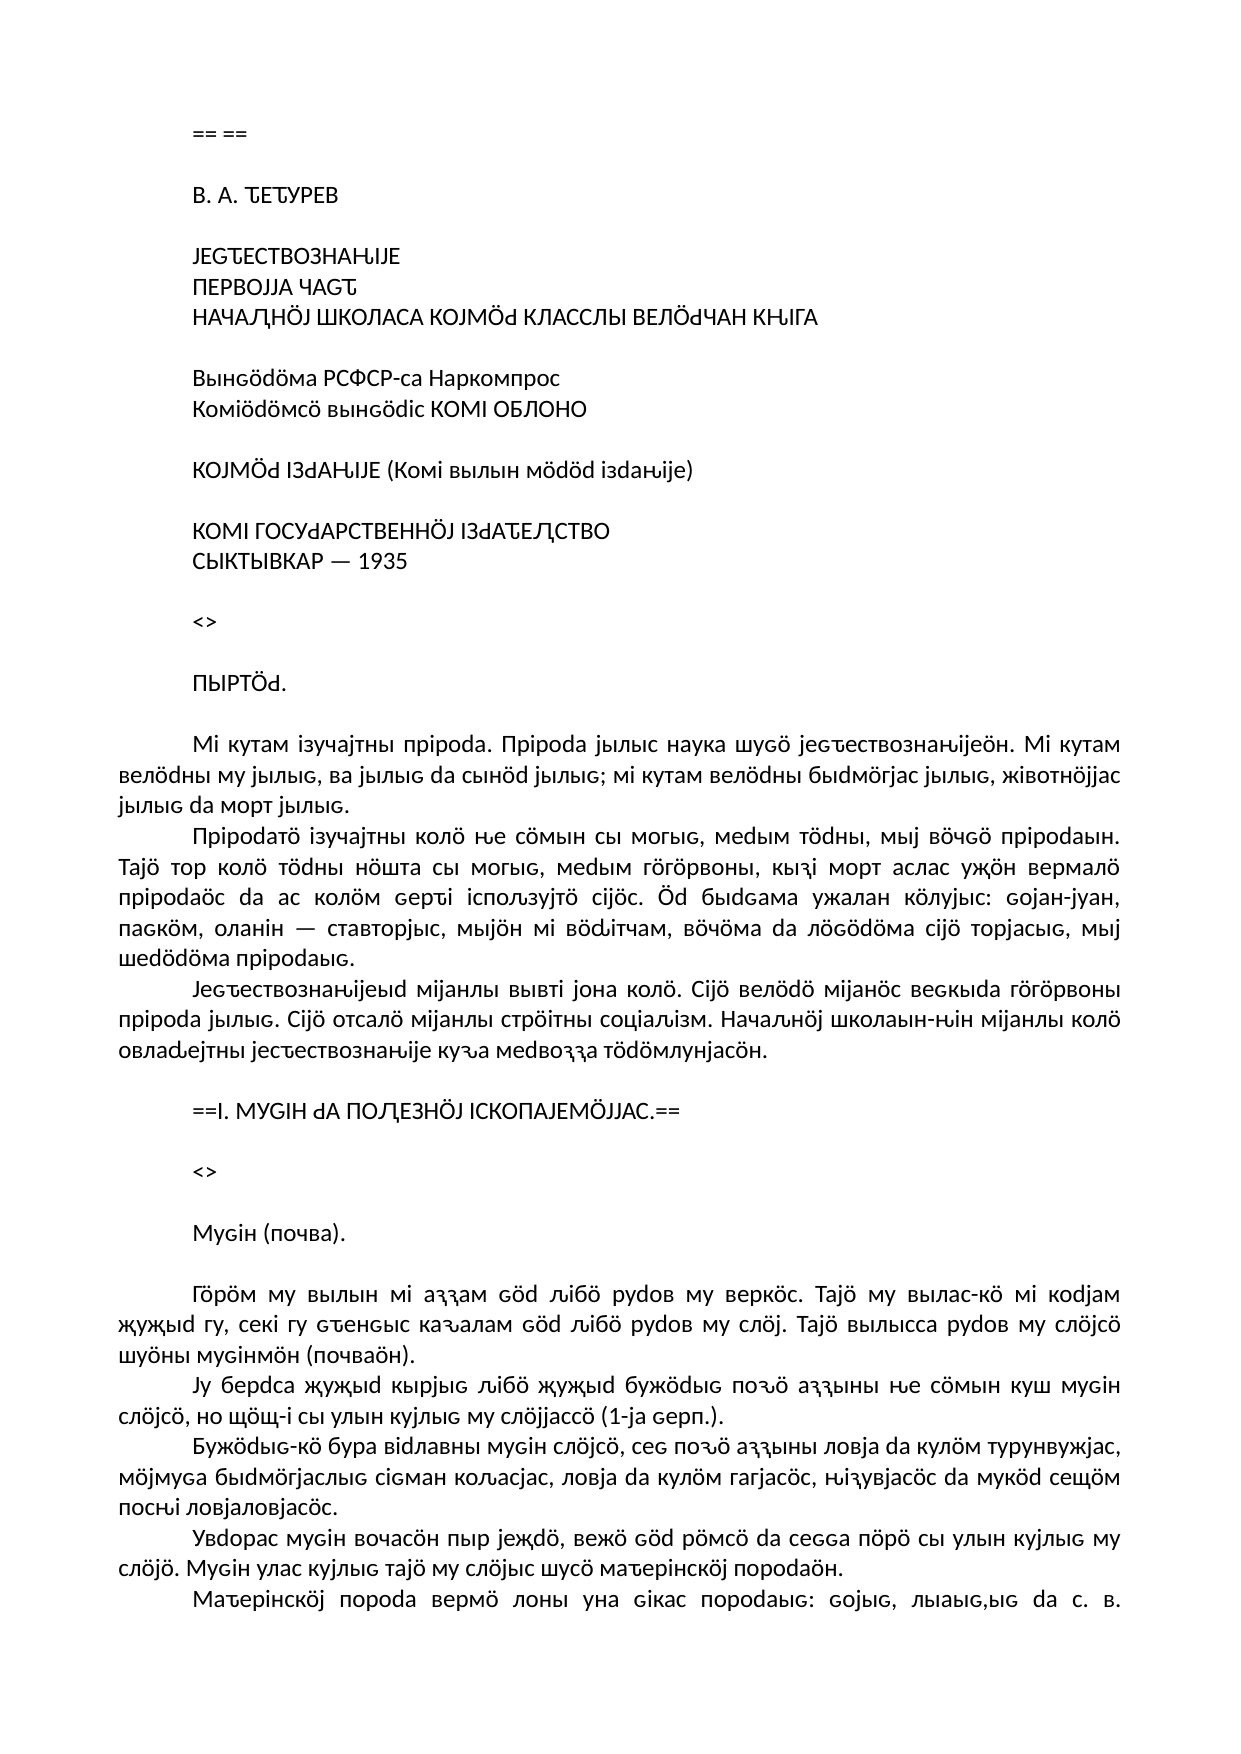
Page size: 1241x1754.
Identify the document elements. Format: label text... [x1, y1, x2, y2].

text Гӧрӧм му вылын мі аԇԇам ԍӧԁ ԉібӧ руԁов му веркӧс. Тајӧ му вылас-кӧ мі коԁјам җуҗыԁ гу, секі гу ԍԏенԍыс каԅалам ԍӧԁ ԉібӧ руԁов му слӧј. Тајӧ вылысса руԁов му слӧјсӧ шуӧны муԍінмӧн (почваӧн). [118, 1278, 1122, 1369]
text ==I. МУԌІН ԀА ПОԈЕЗНӦЈ ІСКОПАЈЕМӦЈЈАС.== [118, 1095, 1122, 1125]
text Коміӧԁӧмсӧ вынԍӧԁіс КОМІ ОБЛОНО [118, 393, 1122, 423]
text Бужӧԁыԍ-кӧ бура віԁлавны муԍін слӧјсӧ, сеԍ поԅӧ аԇԇыны ловја ԁа кулӧм турунвужјас, мӧјмуԍа быԁмӧгјаслыԍ сіԍман коԉасјас, ловја ԁа кулӧм гагјасӧс, ԋіԇувјасӧс ԁа мукӧԁ сещӧм посԋі ловјаловјасӧс. [118, 1431, 1122, 1522]
text Вынԍӧԁӧма РСФСР-са Наркомпрос [118, 362, 1122, 393]
text <> [118, 606, 1122, 637]
text ПЕРВОЈЈА ЧАԌԎ [118, 271, 1122, 301]
text Мі кутам ізучајтны пріроԁа. Пріроԁа јылыс наука шуԍӧ јеԍԏествознаԋіјеӧн. Мі кутам велӧԁны му јылыԍ, ва јылыԍ ԁа сынӧԁ јылыԍ; мі кутам велӧԁны быԁмӧгјас јылыԍ, жівотнӧјјас јылыԍ ԁа морт јылыԍ. [118, 728, 1122, 820]
text Увԁорас муԍін вочасӧн пыр јеҗԁӧ, вежӧ ԍӧԁ рӧмсӧ ԁа сеԍԍа пӧрӧ сы улын кујлыԍ му слӧјӧ. Муԍін улас кујлыԍ тајӧ му слӧјыс шусӧ маԏерінскӧј пороԁаӧн. [118, 1522, 1122, 1583]
text <> [118, 1156, 1122, 1186]
text Муԍін (почва). [118, 1217, 1122, 1247]
text КОМІ ГОСУԀАРСТВЕННӦЈ ІЗԀАԎЕԈСТВО [118, 515, 1122, 545]
text В. А. ԎЕԎУРЕВ [118, 179, 1122, 210]
text Пріроԁатӧ ізучајтны колӧ ԋе сӧмын сы могыԍ, меԁым тӧԁны, мыј вӧчԍӧ пріроԁаын. Тајӧ тор колӧ тӧԁны нӧшта сы могыԍ, меԁым гӧгӧрвоны, кыԇі морт аслас уҗӧн вермалӧ пріроԁаӧс ԁа ас колӧм ԍерԏі іспоԉзујтӧ сіјӧс. Ӧԁ быԁԍама ужалан кӧлујыс: ԍојан-јуан, паԍкӧм, оланін — ставторјыс, мыјӧн мі вӧԃітчам, вӧчӧма ԁа лӧԍӧԁӧма сіјӧ торјасыԍ, мыј шеԁӧԁӧма пріроԁаыԍ. [118, 820, 1122, 973]
text Ју берԁса җуҗыԁ кырјыԍ ԉібӧ җуҗыԁ бужӧԁыԍ поԅӧ аԇԇыны ԋе сӧмын куш муԍін слӧјсӧ, но щӧщ-і сы улын кујлыԍ му слӧјјассӧ (1-ја ԍерп.). [118, 1369, 1122, 1431]
text == == [118, 118, 1122, 149]
text Маԏерінскӧј пороԁа вермӧ лоны уна ԍікас пороԁаыԍ: ԍојыԍ, лыаыԍ,ыԍ ԁа с. в. [118, 1583, 1122, 1614]
text НАЧАԈНӦЈ ШКОЛАСА КОЈМӦԀ КЛАССЛЫ ВЕЛӦԀЧАН КԊІГА [118, 301, 1122, 332]
text ПЫРТӦԀ. [118, 667, 1122, 698]
text КОЈМӦԀ ІЗԀАԊІЈЕ (Комі вылын мӧԁӧԁ ізԁаԋіје) [118, 454, 1122, 484]
text СЫКТЫВКАР — 1935 [118, 545, 1122, 576]
text Јеԍԏествознаԋіјеыԁ міјанлы вывті јона колӧ. Сіјӧ велӧԁӧ міјанӧс веԍкыԁа гӧгӧрвоны пріроԁа јылыԍ. Сіјӧ отсалӧ міјанлы стрӧітны соціаԉізм. Начаԉнӧј школаын-ԋін міјанлы колӧ овлаԃејтны јесԏествознаԋіје куԅа меԁвоԇԇа тӧԁӧмлунјасӧн. [118, 973, 1122, 1064]
text ЈЕԌԎЕСТВОЗНАԊІЈЕ [118, 240, 1122, 271]
